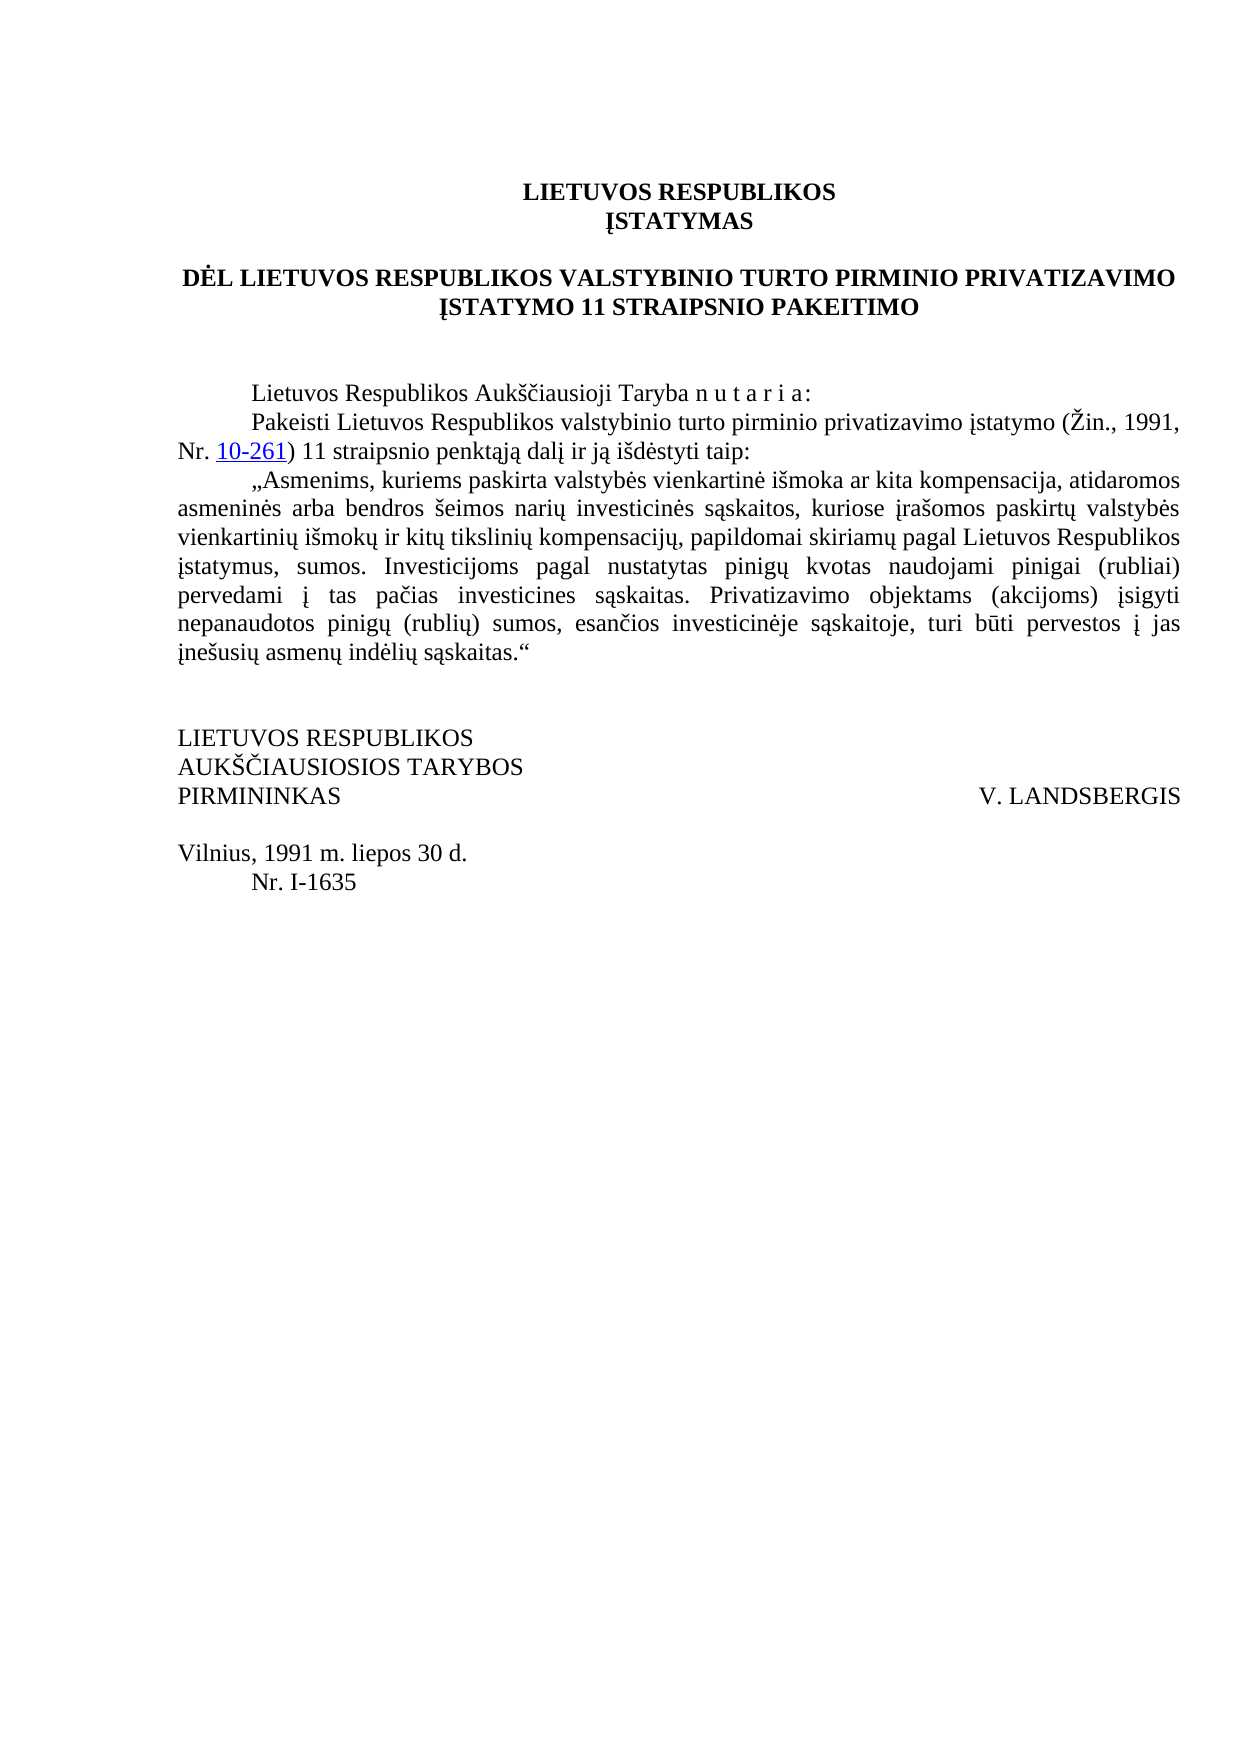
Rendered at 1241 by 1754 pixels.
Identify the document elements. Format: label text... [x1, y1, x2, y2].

text Lietuvos Respublikos Aukščiausioji Taryba nutaria: [177, 378, 1181, 407]
text AUKŠČIAUSIOSIOS TARYBOS [177, 752, 1181, 781]
text Nr. I-1635 [177, 867, 1181, 896]
text DĖL LIETUVOS RESPUBLIKOS VALSTYBINIO TURTO PIRMINIO PRIVATIZAVIMO ĮSTATYMO 11 STRAIPSNIO PAKEITIMO [177, 263, 1181, 321]
text „Asmenims, kuriems paskirta valstybės vienkartinė išmoka ar kita kompensacija, atidaromos asmeninės arba bendros šeimos narių investicinės sąskaitos, kuriose įrašomos paskirtų valstybės vienkartinių išmokų ir kitų tikslinių kompensacijų, papildomai skiriamų pagal Lietuvos Respublikos įstatymus, sumos. Investicijoms pagal nustatytas pinigų kvotas naudojami pinigai (rubliai) pervedami į tas pačias investicines sąskaitas. Privatizavimo objektams (akcijoms) įsigyti nepanaudotos pinigų (rublių) sumos, esančios investicinėje sąskaitoje, turi būti pervestos į jas įnešusių asmenų indėlių sąskaitas.“ [177, 465, 1181, 666]
text PIRMININKAS V. LANDSBERGIS [177, 781, 1181, 810]
text Pakeisti Lietuvos Respublikos valstybinio turto pirminio privatizavimo įstatymo (Žin., 1991, Nr. 10-261) 11 straipsnio penktąją dalį ir ją išdėstyti taip: [177, 407, 1181, 465]
text Vilnius, 1991 m. liepos 30 d. [177, 838, 1181, 867]
text ĮSTATYMAS [177, 206, 1181, 235]
text LIETUVOS RESPUBLIKOS [177, 177, 1181, 206]
text LIETUVOS RESPUBLIKOS [177, 723, 1181, 752]
